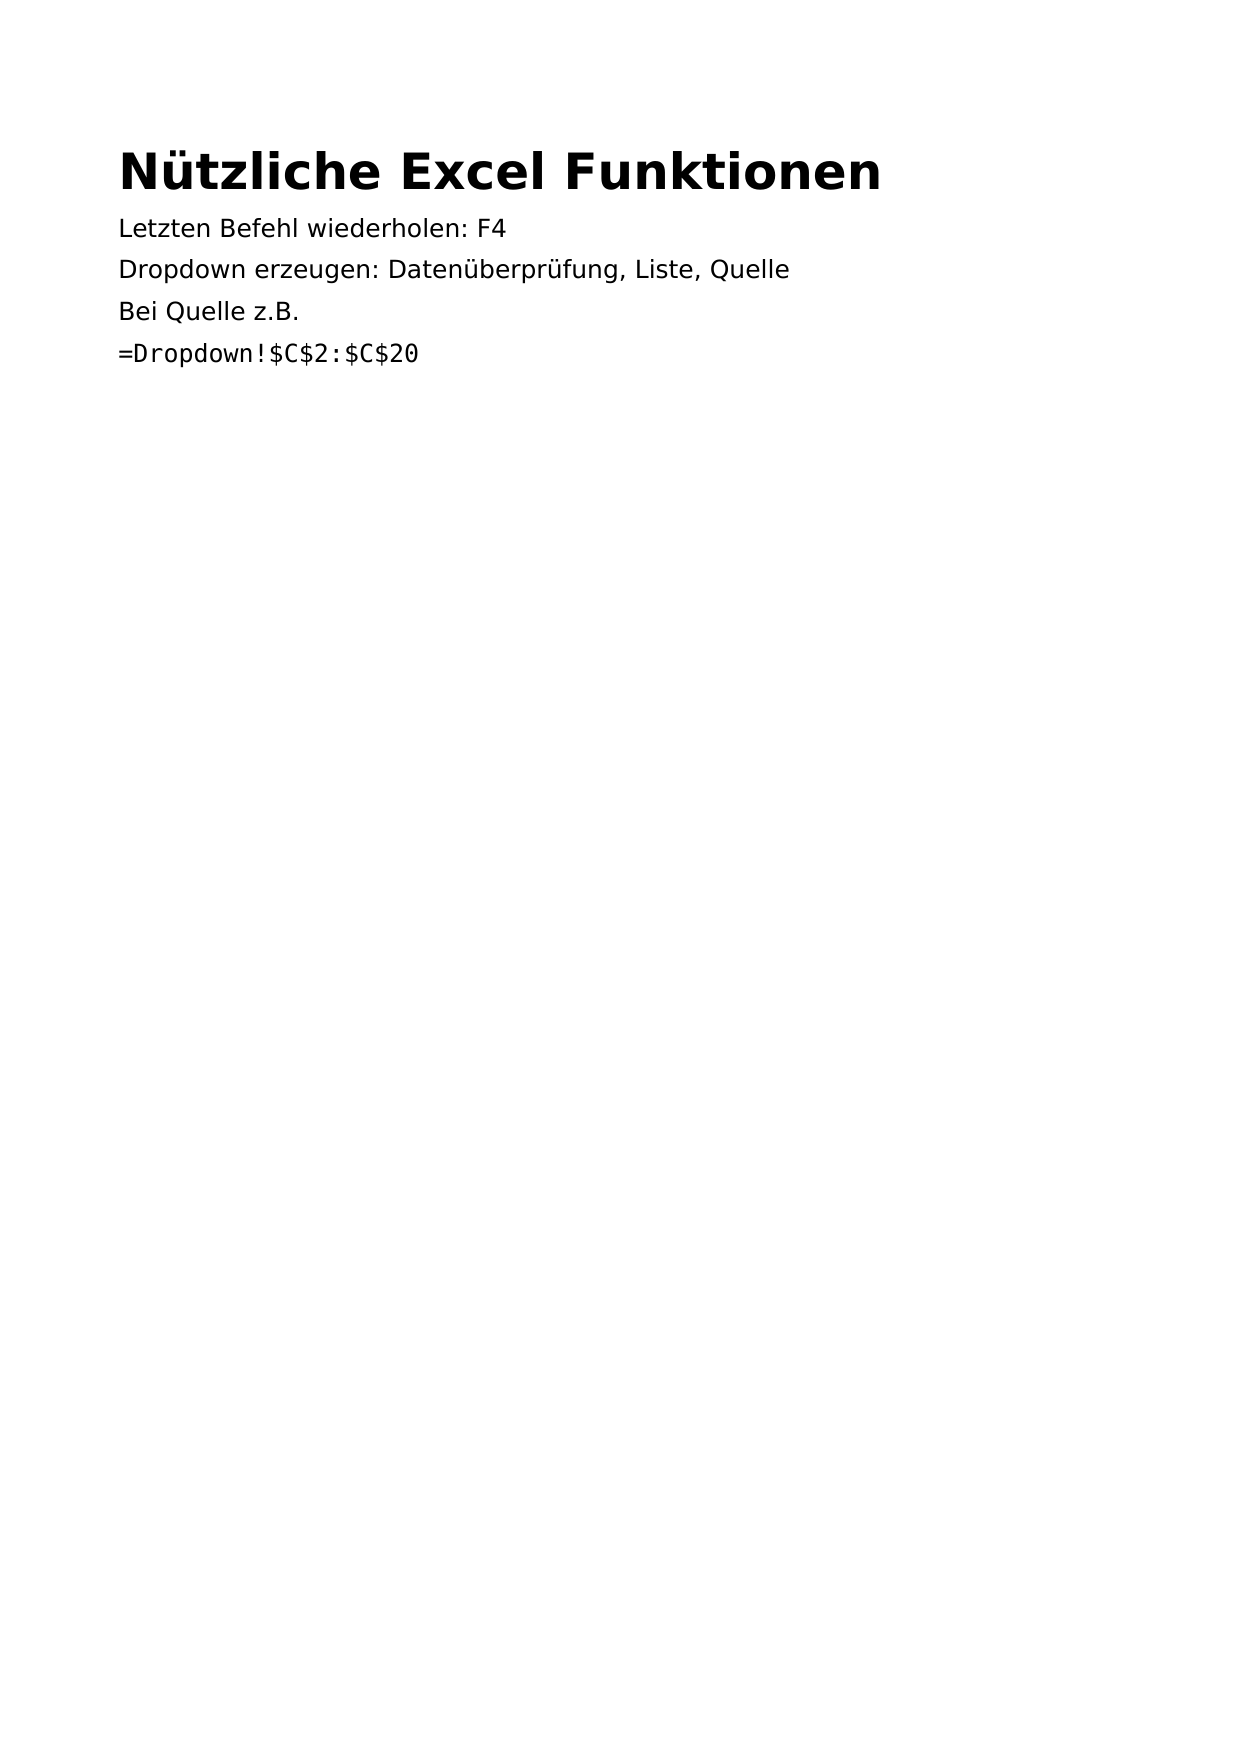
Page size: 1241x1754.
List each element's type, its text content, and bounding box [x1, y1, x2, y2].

text =Dropdown!$C$2:$C$20 [118, 339, 1122, 368]
text Dropdown erzeugen: Datenüberprüfung, Liste, Quelle [118, 256, 1122, 285]
subtitle Nützliche Excel Funktionen [118, 143, 1122, 201]
text Bei Quelle z.B. [118, 297, 1122, 326]
text Letzten Befehl wiederholen: F4 [118, 214, 1122, 243]
